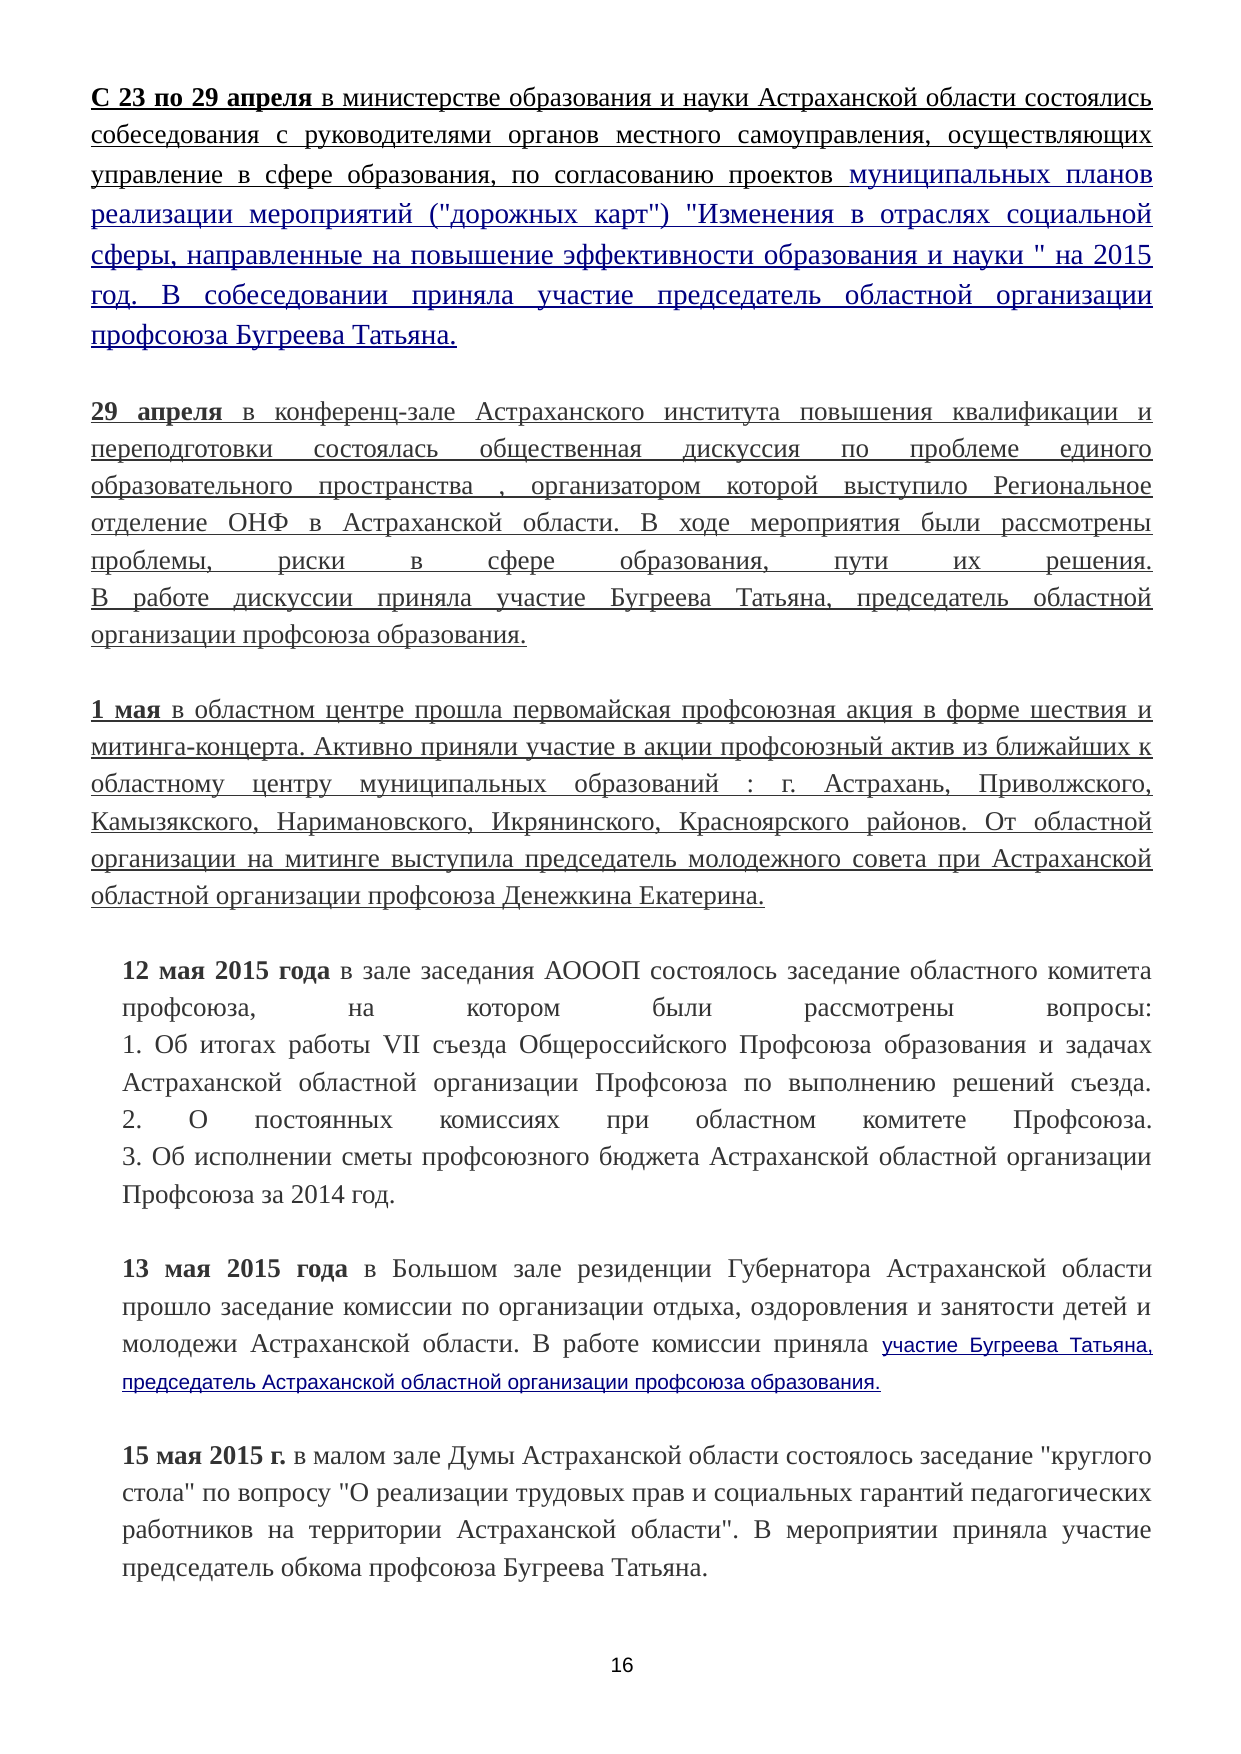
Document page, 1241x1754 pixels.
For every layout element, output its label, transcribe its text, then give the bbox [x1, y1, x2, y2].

text 1 мая в областном центре прошла первомайская профсоюзная акция в форме шествия и [91, 693, 1153, 720]
text год. В собеседовании приняла участие председатель областной организации [91, 268, 1153, 306]
text управление в сфере образования, по согласованию проектов муниципальных планов [91, 147, 1153, 186]
text образовательного пространства , организатором которой выступило Региональное [91, 461, 1153, 496]
text сферы, направленные на повышение эффективности образования и науки " на 2015 [91, 227, 1153, 266]
text собеседования с руководителями органов местного самоуправления, осуществляющих [91, 110, 1153, 146]
text 29 апреля в конференц-зале Астраханского института повышения квалификации и [91, 395, 1153, 422]
text отделение ОНФ в Астраханской области. В ходе мероприятия были рассмотрены [91, 498, 1153, 534]
text Камызякского, Наримановского, Икрянинского, Красноярского районов. От областной [91, 796, 1153, 832]
text 13 мая 2015 года в Большом зале резиденции Губернатора Астраханской области прошло заседание комиссии по организации отдыха, оздоровления и занятости детей и молодежи Астраханской области. В работе комиссии приняла участие Бугреева Татьяна, председатель Астраханской областной организации профсоюза образования. [122, 1252, 1153, 1395]
text 15 мая 2015 г. в малом зале Думы Астраханской области состоялось заседание "круглого стола" по вопросу "О реализации трудовых прав и социальных гарантий педагогических работников на территории Астраханской области". В мероприятии приняла участие председатель обкома профсоюза Бугреева Татьяна. [122, 1439, 1153, 1582]
text организации на митинге выступила председатель молодежного совета при Астраханской [91, 833, 1153, 869]
text областному центру муниципальных образований : г. Астрахань, Приволжского, [91, 759, 1153, 795]
text 12 мая 2015 года в зале заседания АОООП состоялось заседание областного комитета профсоюза, на котором были рассмотрены вопросы: 1. Об итогах работы VII съезда Общероссийского Профсоюза образования и задачах Астраханской областной организации Профсоюза по выполнению решений съезда. 2. О постоянных комиссиях при областном комитете Профсоюза. 3. Об исполнении сметы профсоюзного бюджета Астраханской областной организации Профсоюза за 2014 год. [122, 954, 1153, 1209]
text митинга-концерта. Активно приняли участие в акции профсоюзный актив из ближайших к [91, 722, 1153, 757]
text В работе дискуссии приняла участие Бугреева Татьяна, председатель областной [91, 572, 1153, 608]
text реализации мероприятий ("дорожных карт") "Изменения в отраслях социальной [91, 187, 1153, 226]
text проблемы, риски в сфере образования, пути их решения. [91, 535, 1153, 571]
text организации профсоюза образования. [91, 610, 1153, 649]
text переподготовки состоялась общественная дискуссия по проблеме единого [91, 423, 1153, 459]
text областной организации профсоюза Денежкина Екатерина. [91, 871, 1153, 911]
text профсоюза Бугреева Татьяна. [91, 308, 1153, 351]
text С 23 по 29 апреля в министерстве образования и науки Астраханской области состоялись [91, 81, 1153, 108]
